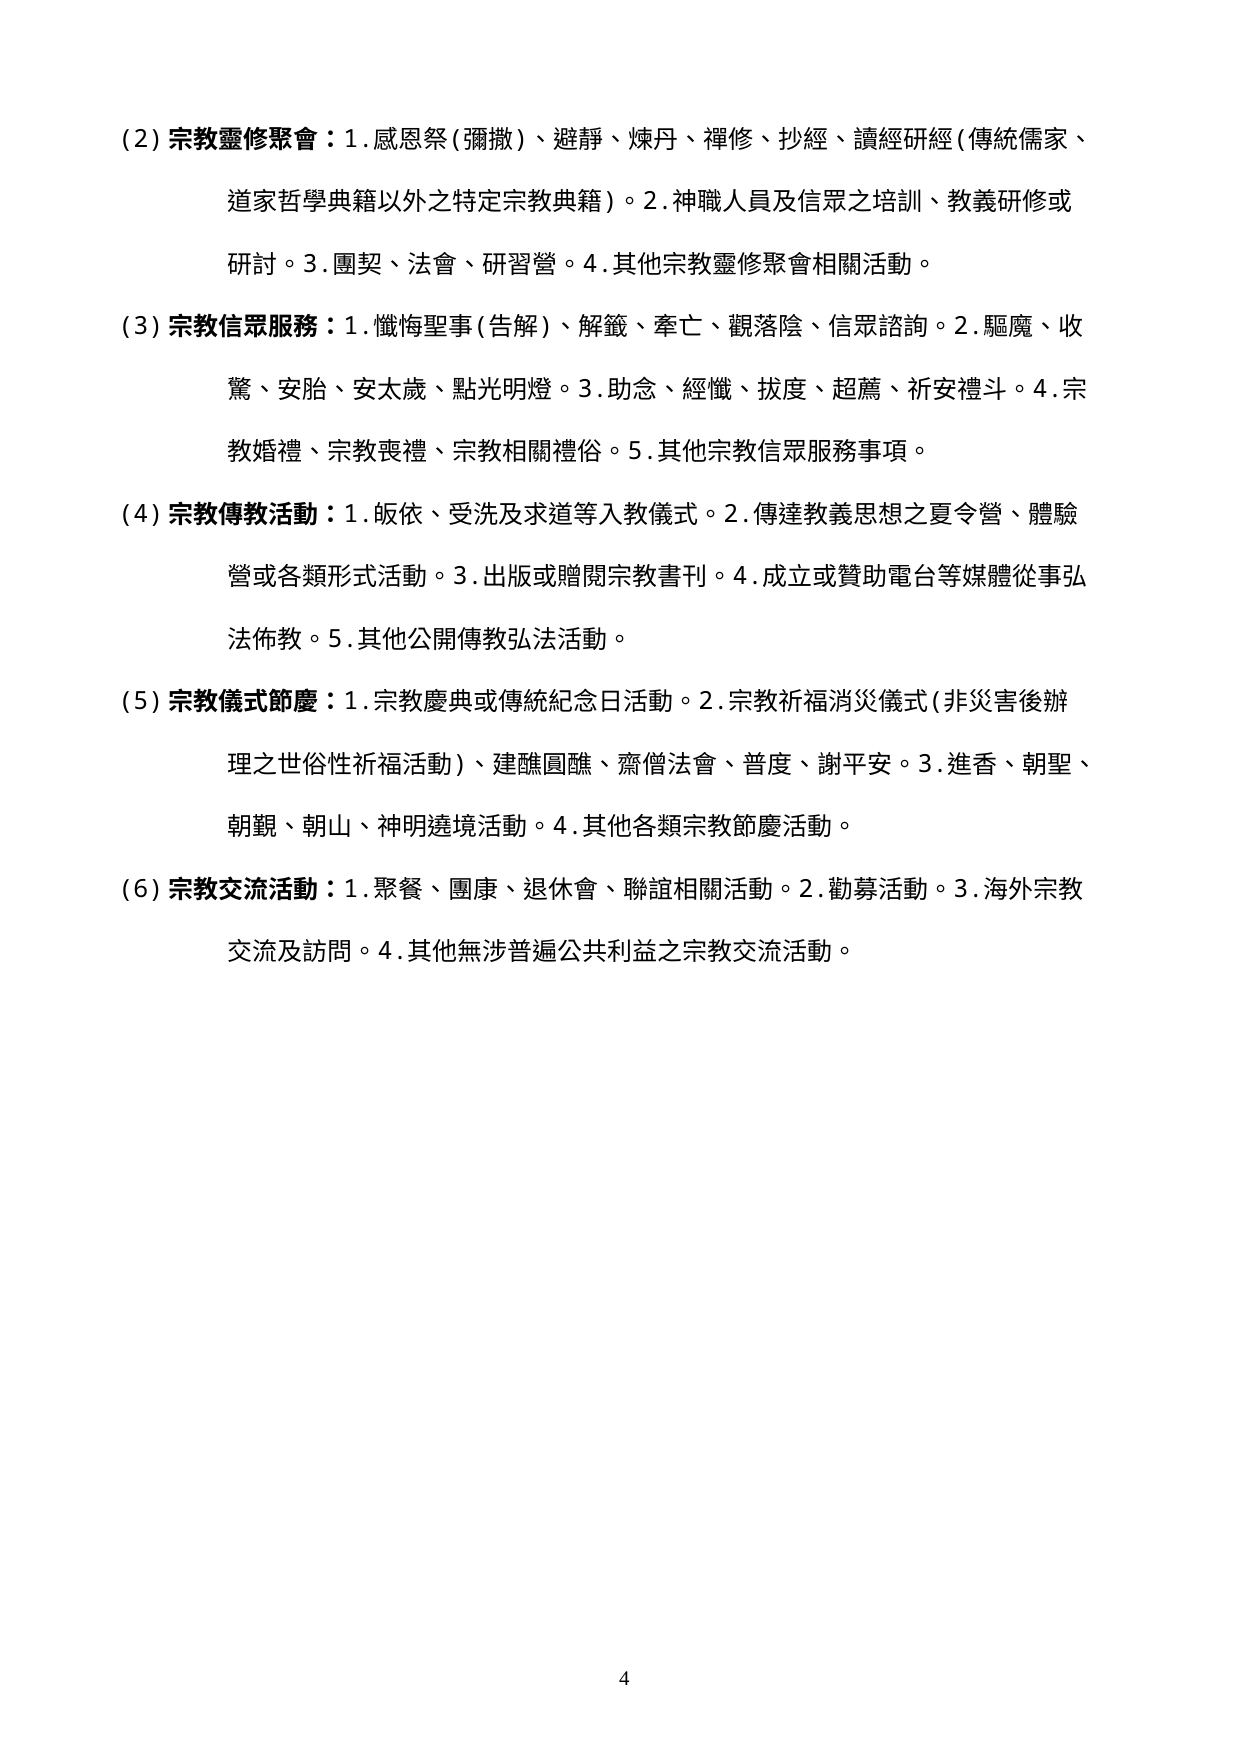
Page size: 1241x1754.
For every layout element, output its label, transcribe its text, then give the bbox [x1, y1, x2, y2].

list 宗教靈修聚會：1.感恩祭(彌撒)、避靜、煉丹、禪修、抄經、讀經研經(傳統儒家、道家哲學典籍以外之特定宗教典籍)。2.神職人員及信眾之培訓、教義研修或研討。3.團契、法會、研習營。4.其他宗教靈修聚會相關活動。 [118, 96, 1092, 283]
list 宗教交流活動：1.聚餐、團康、退休會、聯誼相關活動。2.勸募活動。3.海外宗教交流及訪問。4.其他無涉普遍公共利益之宗教交流活動。 [118, 846, 1092, 971]
list 宗教儀式節慶：1.宗教慶典或傳統紀念日活動。2.宗教祈福消災儀式(非災害後辦理之世俗性祈福活動)、建醮圓醮、齋僧法會、普度、謝平安。3.進香、朝聖、朝覲、朝山、神明遶境活動。4.其他各類宗教節慶活動。 [118, 658, 1092, 846]
list 宗教信眾服務：1.懺悔聖事(告解)、解籤、牽亡、觀落陰、信眾諮詢。2.驅魔、收驚、安胎、安太歲、點光明燈。3.助念、經懺、拔度、超薦、祈安禮斗。4.宗教婚禮、宗教喪禮、宗教相關禮俗。5.其他宗教信眾服務事項。 [118, 283, 1092, 471]
list 宗教傳教活動：1.皈依、受洗及求道等入教儀式。2.傳達教義思想之夏令營、體驗營或各類形式活動。3.出版或贈閱宗教書刊。4.成立或贊助電台等媒體從事弘法佈教。5.其他公開傳教弘法活動。 [118, 471, 1092, 658]
